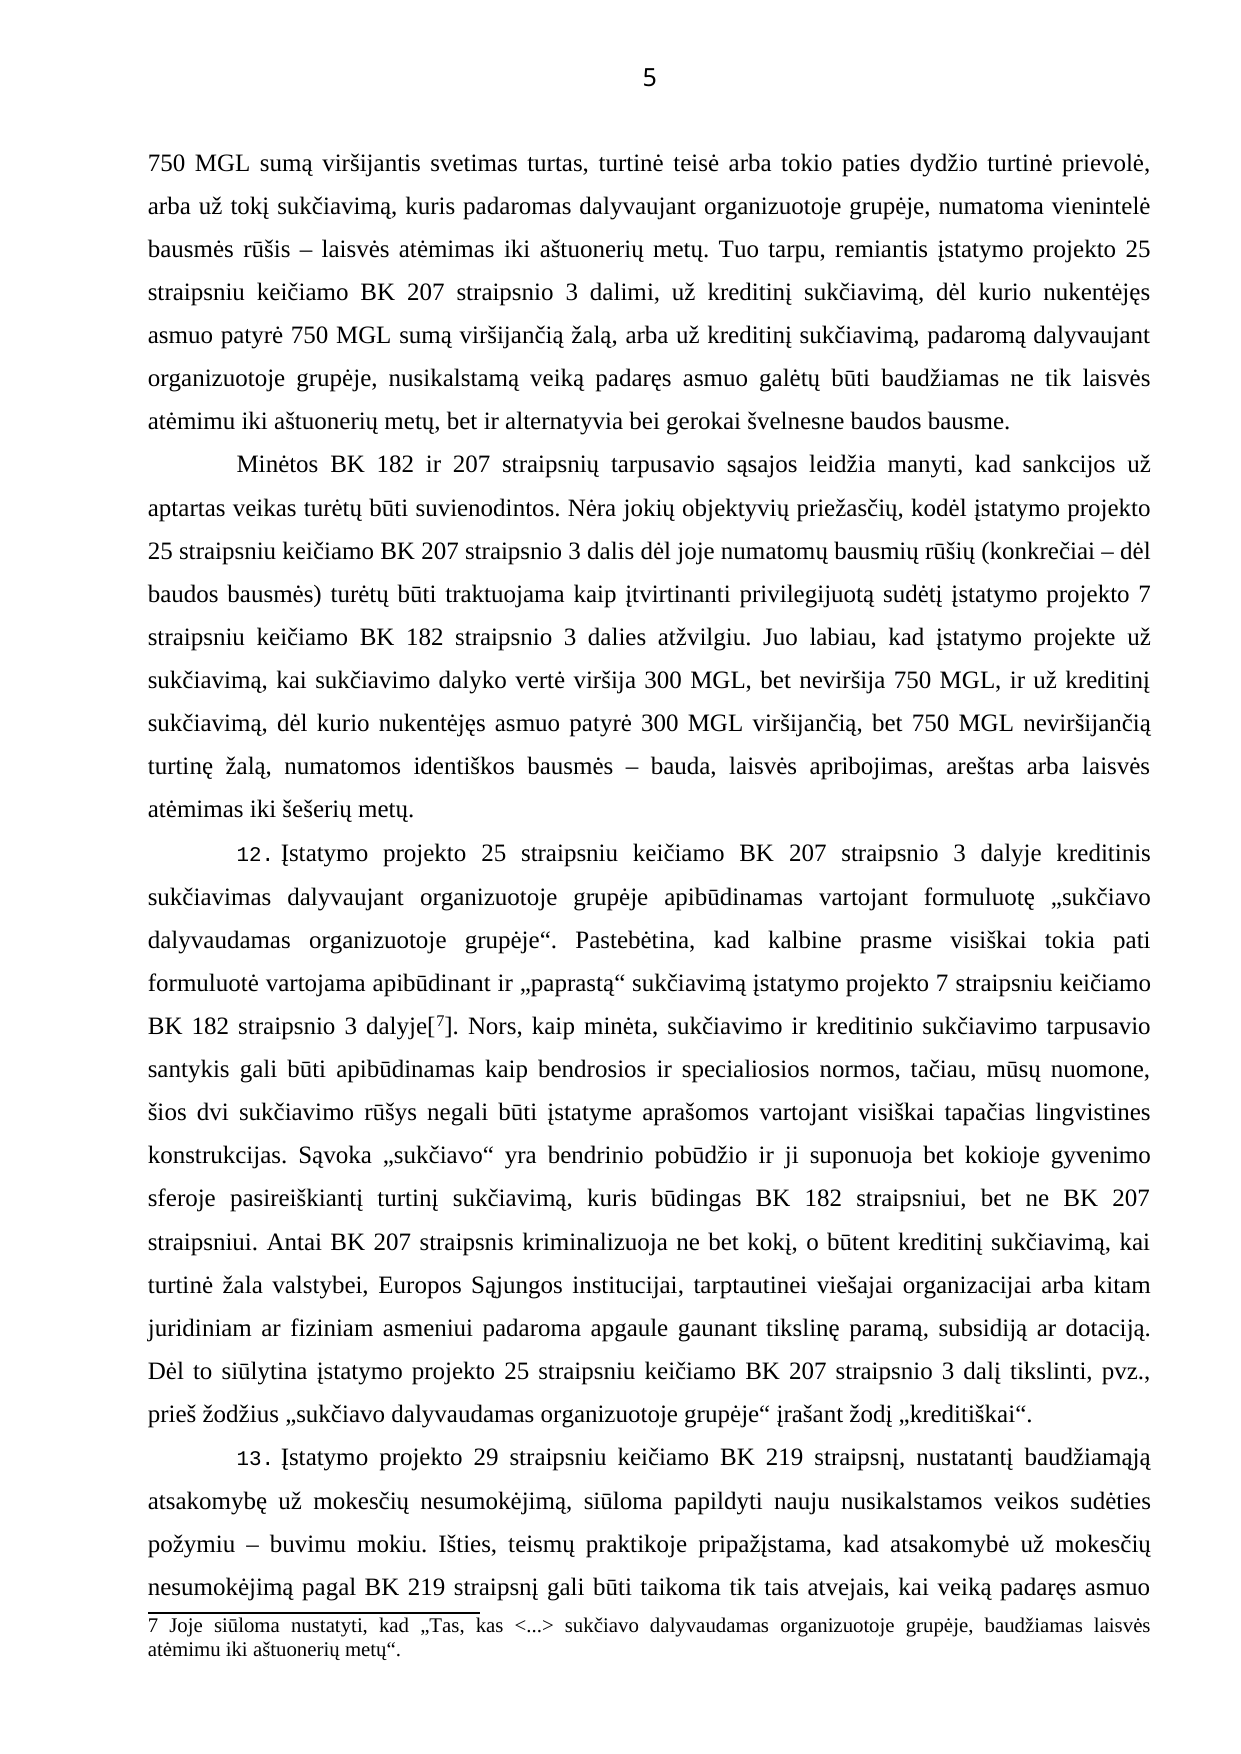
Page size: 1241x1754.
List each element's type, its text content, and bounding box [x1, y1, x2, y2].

text Minėtos BK 182 ir 207 straipsnių tarpusavio sąsajos leidžia manyti, kad sankcijos už aptartas veikas turėtų būti suvienodintos. Nėra jokių objektyvių priežasčių, kodėl įstatymo projekto 25 straipsniu keičiamo BK 207 straipsnio 3 dalis dėl joje numatomų bausmių rūšių (konkrečiai – dėl baudos bausmės) turėtų būti traktuojama kaip įtvirtinanti privilegijuotą sudėtį įstatymo projekto 7 straipsniu keičiamo BK 182 straipsnio 3 dalies atžvilgiu. Juo labiau, kad įstatymo projekte už sukčiavimą, kai sukčiavimo dalyko vertė viršija 300 MGL, bet neviršija 750 MGL, ir už kreditinį sukčiavimą, dėl kurio nukentėjęs asmuo patyrė 300 MGL viršijančią, bet 750 MGL neviršijančią turtinę žalą, numatomos identiškos bausmės – bauda, laisvės apribojimas, areštas arba laisvės atėmimas iki šešerių metų. [148, 449, 1152, 823]
list Įstatymo projekto 29 straipsniu keičiamo BK 219 straipsnį, nustatantį baudžiamąją atsakomybę už mokesčių nesumokėjimą, siūloma papildyti nauju nusikalstamos veikos sudėties požymiu – buvimu mokiu. Išties, teismų praktikoje pripažįstama, kad atsakomybė už mokesčių nesumokėjimą pagal BK 219 straipsnį gali būti taikoma tik tais atvejais, kai veiką padaręs asmuo [148, 1442, 1152, 1601]
list Įstatymo projekto 25 straipsniu keičiamo BK 207 straipsnio 3 dalyje kreditinis sukčiavimas dalyvaujant organizuotoje grupėje apibūdinamas vartojant formuluotę „sukčiavo dalyvaudamas organizuotoje grupėje“. Pastebėtina, kad kalbine prasme visiškai tokia pati formuluotė vartojama apibūdinant ir „paprastą“ sukčiavimą įstatymo projekto 7 straipsniu keičiamo BK 182 straipsnio 3 dalyje[]. Nors, kaip minėta, sukčiavimo ir kreditinio sukčiavimo tarpusavio santykis gali būti apibūdinamas kaip bendrosios ir specialiosios normos, tačiau, mūsų nuomone, šios dvi sukčiavimo rūšys negali būti įstatyme aprašomos vartojant visiškai tapačias lingvistines konstrukcijas. Sąvoka „sukčiavo“ yra bendrinio pobūdžio ir ji suponuoja bet kokioje gyvenimo sferoje pasireiškiantį turtinį sukčiavimą, kuris būdingas BK 182 straipsniui, bet ne BK 207 straipsniui. Antai BK 207 straipsnis kriminalizuoja ne bet kokį, o būtent kreditinį sukčiavimą, kai turtinė žala valstybei, Europos Sąjungos institucijai, tarptautinei viešajai organizacijai arba kitam juridiniam ar fiziniam asmeniui padaroma apgaule gaunant tikslinę paramą, subsidiją ar dotaciją. Dėl to siūlytina įstatymo projekto 25 straipsniu keičiamo BK 207 straipsnio 3 dalį tikslinti, pvz., prieš žodžius „sukčiavo dalyvaudamas organizuotoje grupėje“ įrašant žodį „kreditiškai“. [148, 838, 1152, 1428]
list 750 MGL sumą viršijantis svetimas turtas, turtinė teisė arba tokio paties dydžio turtinė prievolė, arba už tokį sukčiavimą, kuris padaromas dalyvaujant organizuotoje grupėje, numatoma vienintelė bausmės rūšis – laisvės atėmimas iki aštuonerių metų. Tuo tarpu, remiantis įstatymo projekto 25 straipsniu keičiamo BK 207 straipsnio 3 dalimi, už kreditinį sukčiavimą, dėl kurio nukentėjęs asmuo patyrė 750 MGL sumą viršijančią žalą, arba už kreditinį sukčiavimą, padaromą dalyvaujant organizuotoje grupėje, nusikalstamą veiką padaręs asmuo galėtų būti baudžiamas ne tik laisvės atėmimu iki aštuonerių metų, bet ir alternatyvia bei gerokai švelnesne baudos bausme. [148, 148, 1152, 435]
list Joje siūloma nustatyti, kad „Tas, kas <...> sukčiavo dalyvaudamas organizuotoje grupėje, baudžiamas laisvės atėmimu iki aštuonerių metų“. [148, 1613, 1152, 1661]
